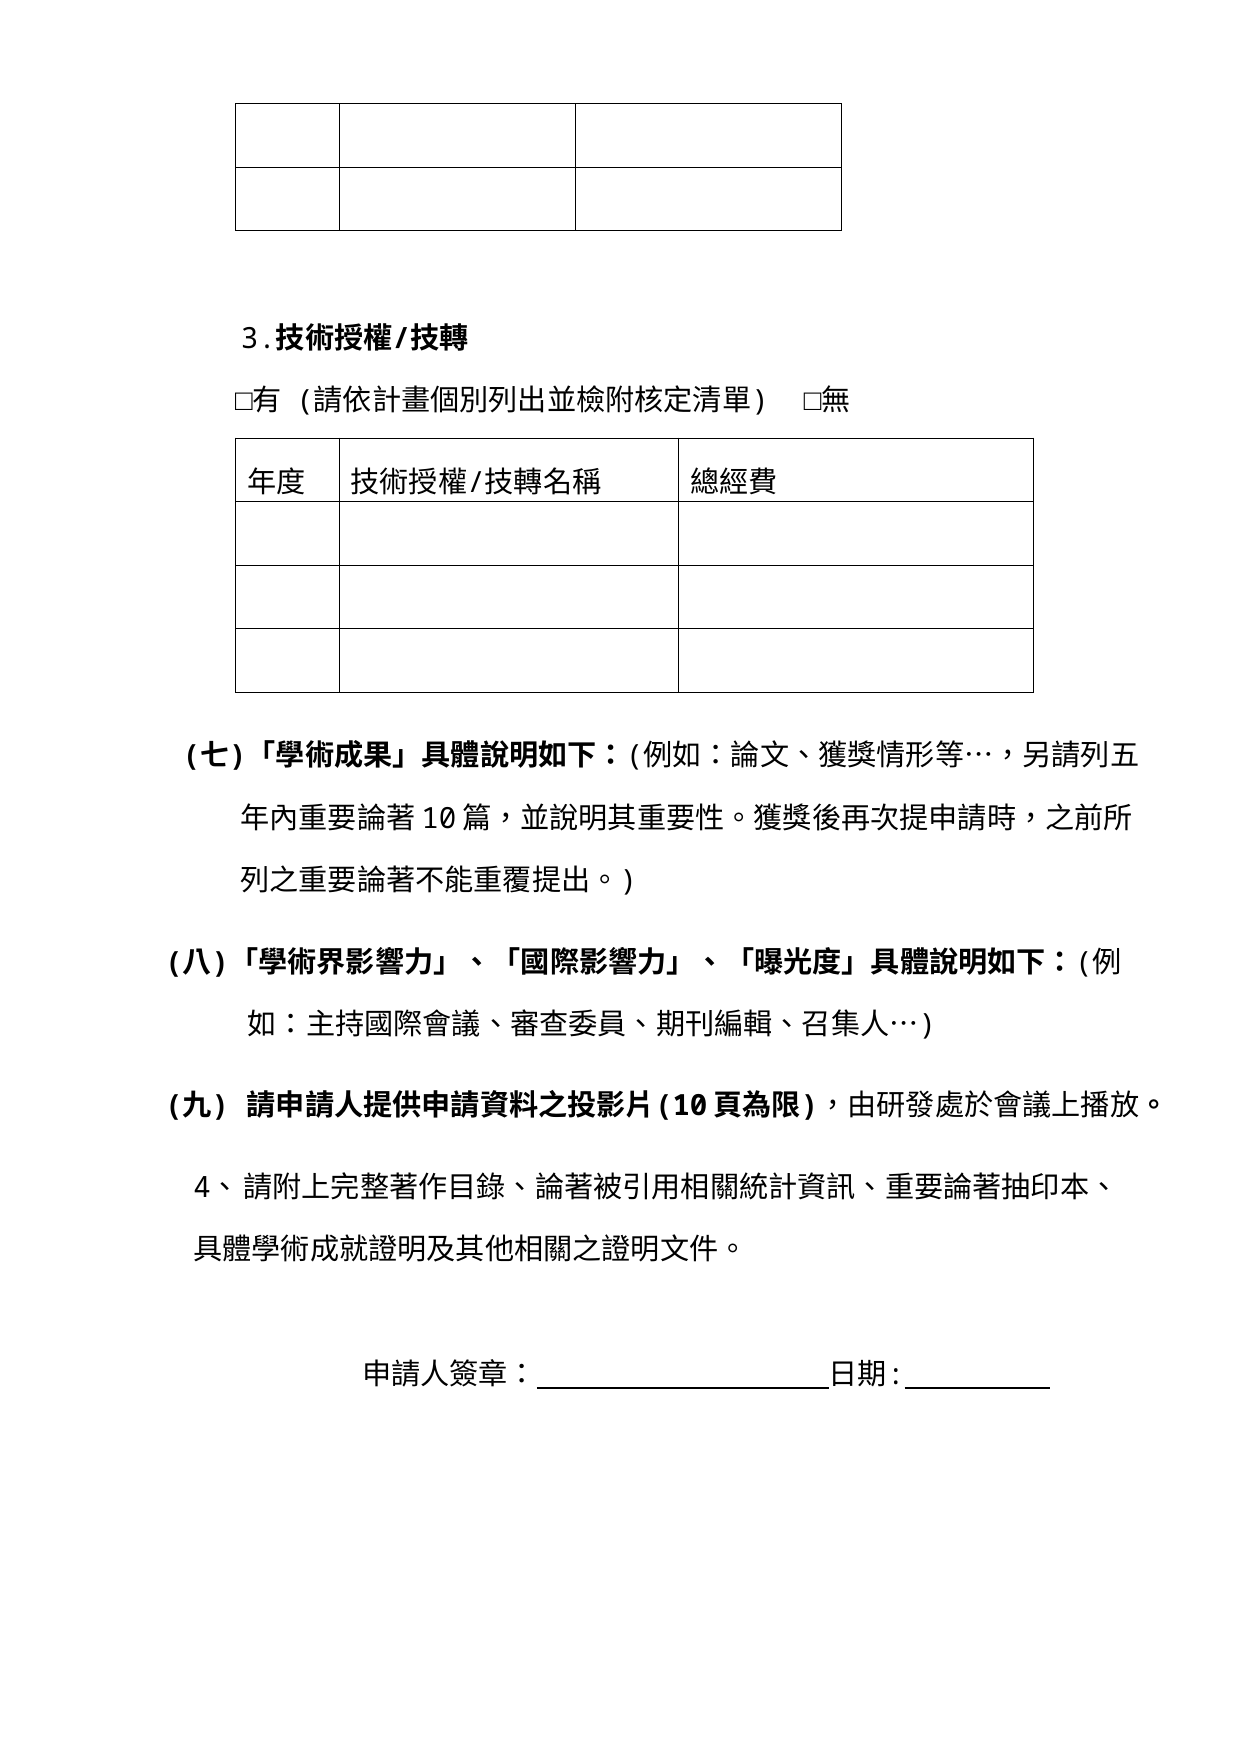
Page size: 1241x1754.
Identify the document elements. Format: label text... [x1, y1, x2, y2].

list 請附上完整著作目錄、論著被引用相關統計資訊、重要論著抽印本、具體學術成就證明及其他相關之證明文件。 [193, 1143, 1144, 1268]
table_cell [340, 104, 575, 167]
table_header 年度 [236, 439, 339, 501]
table_cell [236, 566, 339, 628]
text (七)「學術成果」具體說明如下：(例如：論文、獲獎情形等…，另請列五年內重要論著10篇，並說明其重要性。獲獎後再次提申請時，之前所列之重要論著不能重覆提出。) [165, 711, 1144, 899]
text □有 (請依計畫個別列出並檢附核定清單) □無 [118, 356, 1144, 419]
table_cell [236, 629, 339, 692]
table_cell [679, 629, 1033, 692]
table_header 技術授權/技轉名稱 [340, 439, 678, 501]
text 申請人簽章： 日期: [218, 1330, 1144, 1393]
table_cell [236, 104, 339, 167]
table_cell [236, 168, 339, 230]
table_cell [340, 502, 678, 564]
table_cell [576, 104, 841, 167]
table_cell [576, 168, 841, 230]
table_cell [236, 502, 339, 564]
text (八)「學術界影響力」、「國際影響力」、「曝光度」具體說明如下：(例如：主持國際會議、審查委員、期刊編輯、召集人…) [165, 918, 1144, 1043]
text 3.技術授權/技轉 [118, 294, 1144, 356]
table_cell [340, 629, 678, 692]
table_header 總經費 [679, 439, 1033, 501]
text (九) 請申請人提供申請資料之投影片(10頁為限)，由研發處於會議上播放。 [165, 1061, 1144, 1124]
table_cell [679, 502, 1033, 564]
table_cell [340, 566, 678, 628]
table_cell [679, 566, 1033, 628]
table_cell [340, 168, 575, 230]
